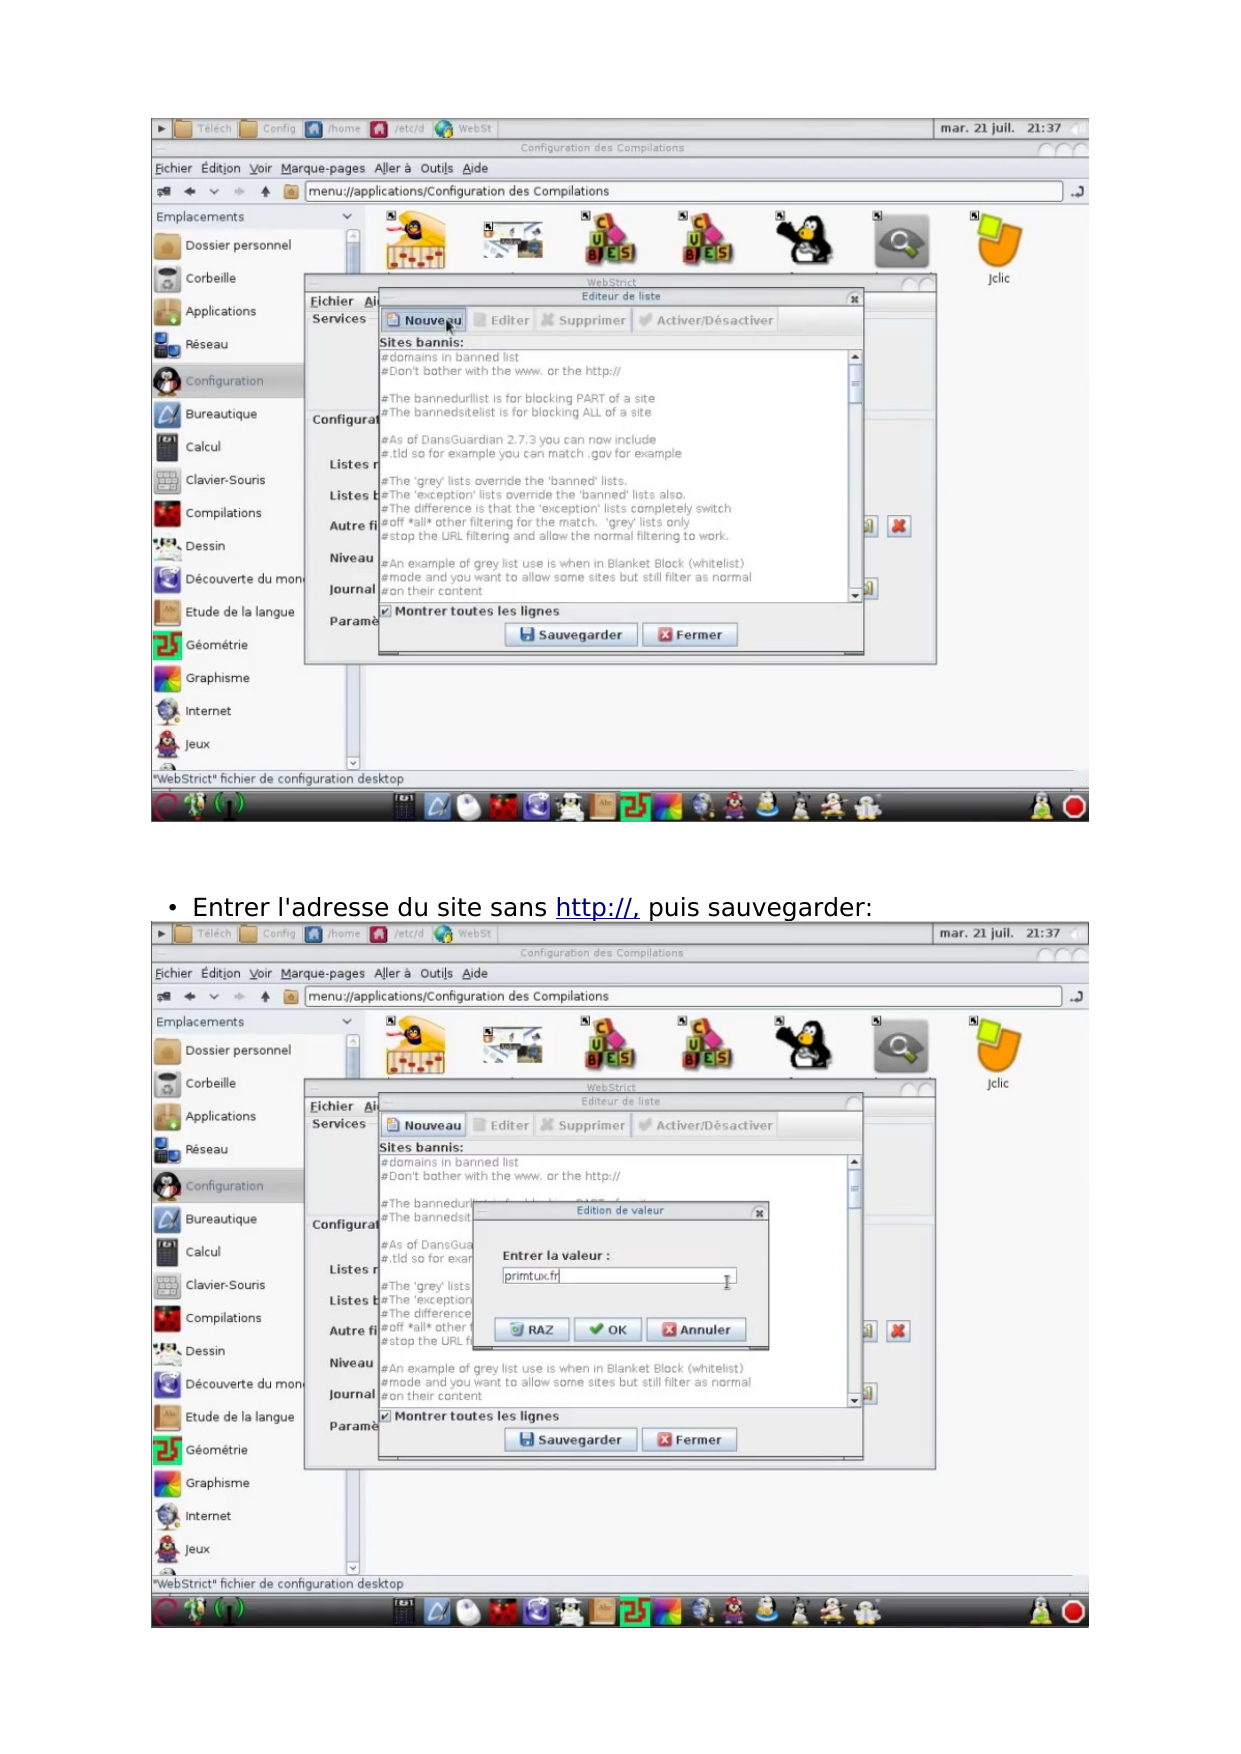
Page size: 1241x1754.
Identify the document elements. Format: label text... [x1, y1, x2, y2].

picture [151, 118, 1089, 822]
list Entrer l'adresse du site sans http://, puis sauvegarder: [177, 893, 1122, 922]
picture [151, 921, 1089, 1628]
